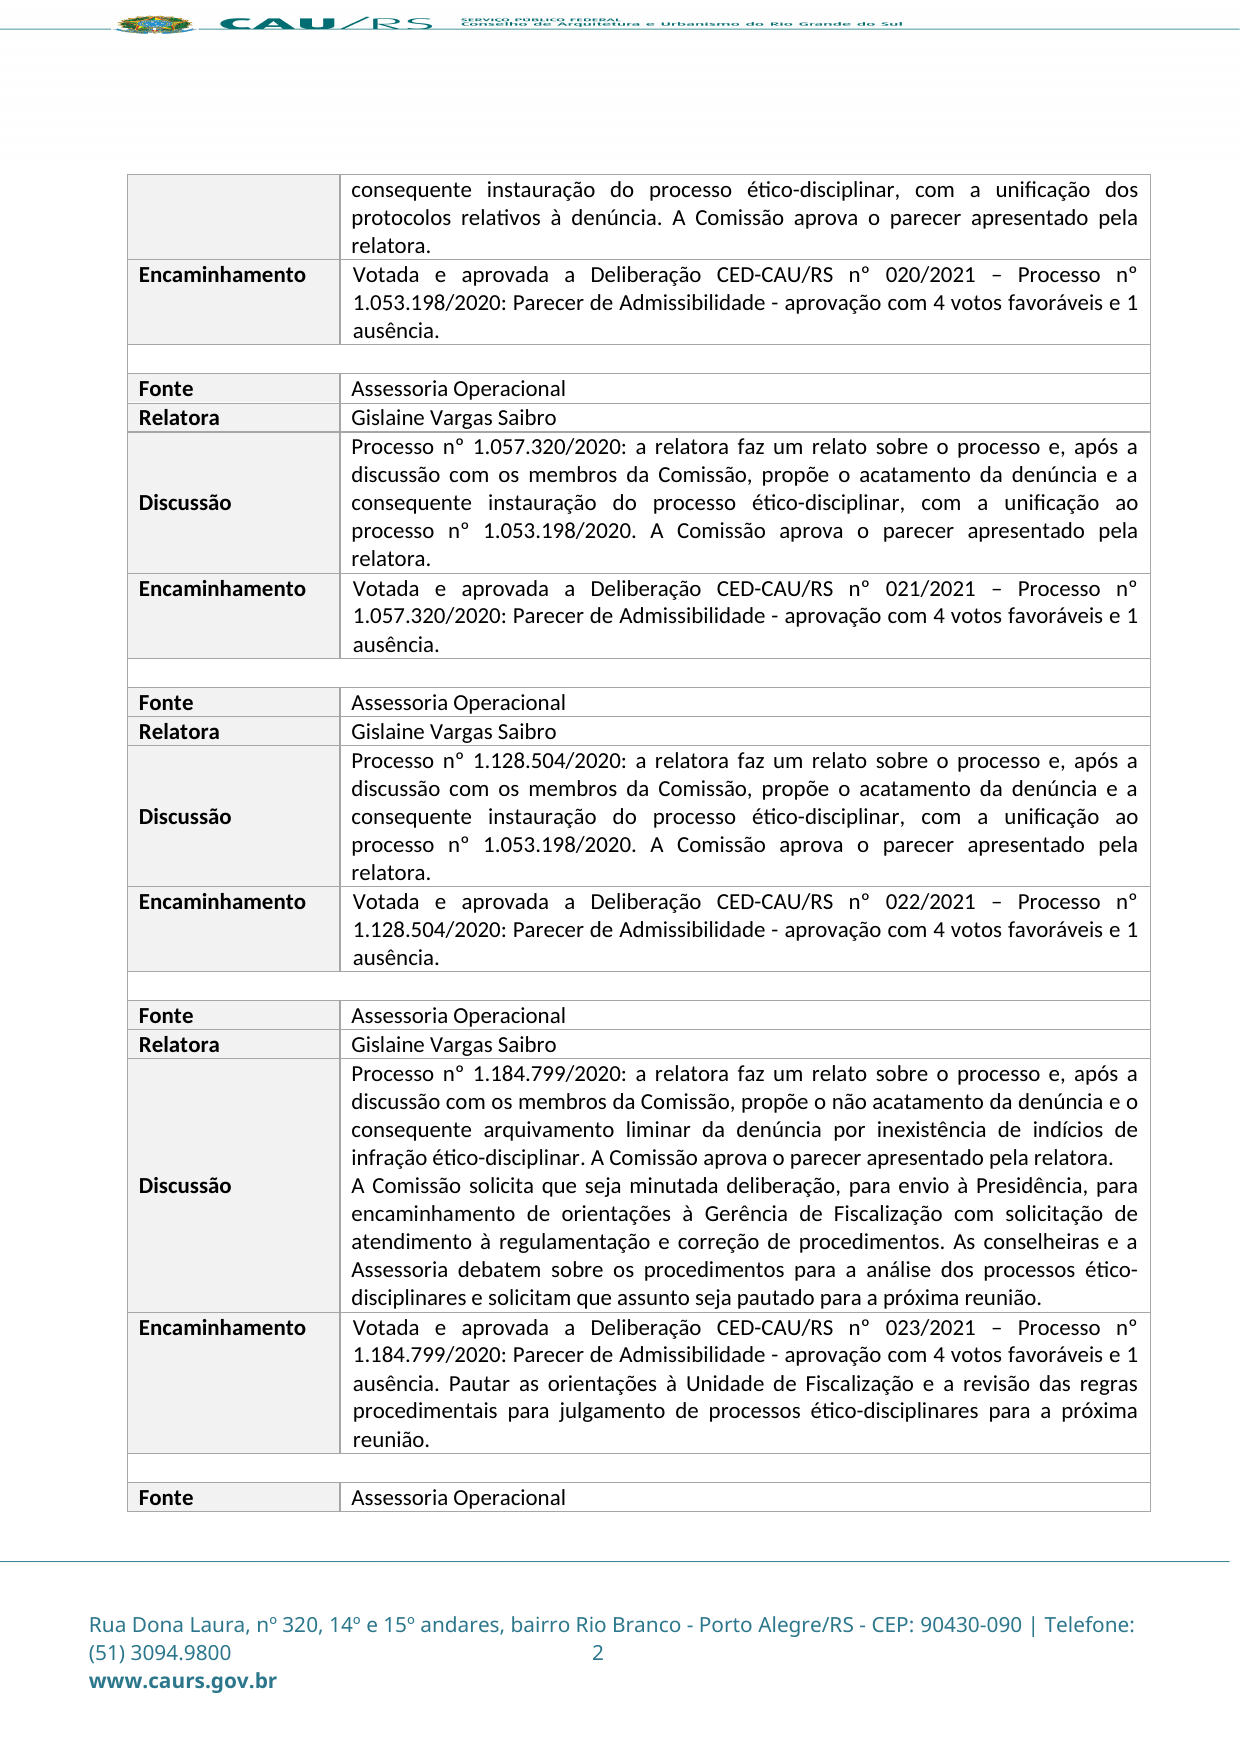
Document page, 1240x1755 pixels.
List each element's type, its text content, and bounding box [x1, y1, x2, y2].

table_cell [128, 175, 339, 259]
table_cell Discussão [128, 433, 339, 573]
table_cell Gislaine Vargas Saibro [341, 404, 1150, 431]
table_cell [128, 1454, 1150, 1482]
table_cell Votada e aprovada a Deliberação CED-CAU/RS nº 020/2021 – Processo nº 1.053.198/2020: Parecer de Admissibilidade - aprovação com 4 votos favoráveis e 1 ausência. [341, 260, 1150, 344]
table_cell Fonte [128, 1483, 339, 1511]
table_cell Assessoria Operacional [341, 374, 1150, 402]
table_cell Encaminhamento [128, 1313, 339, 1453]
table_cell Processo nº 1.184.799/2020: a relatora faz um relato sobre o processo e, após a discussão com os membros da Comissão, propõe o não acatamento da denúncia e o consequente arquivamento liminar da denúncia por inexistência de indícios de infração ético-disciplinar. A Comissão aprova o parecer apresentado pela relatora. A Comissão solicita que seja minutada deliberação, para envio à Presidência, para encaminhamento de orientações à Gerência de Fiscalização com solicitação de atendimento à regulamentação e correção de procedimentos. As conselheiras e a Assessoria debatem sobre os procedimentos para a análise dos processos ético-disciplinares e solicitam que assunto seja pautado para a próxima reunião. [341, 1059, 1150, 1312]
table_cell Processo nº 1.128.504/2020: a relatora faz um relato sobre o processo e, após a discussão com os membros da Comissão, propõe o acatamento da denúncia e a consequente instauração do processo ético-disciplinar, com a unificação ao processo nº 1.053.198/2020. A Comissão aprova o parecer apresentado pela relatora. [341, 746, 1150, 886]
table_cell Fonte [128, 374, 339, 402]
table_cell Fonte [128, 688, 339, 716]
table_cell Gislaine Vargas Saibro [341, 717, 1150, 745]
table_cell [128, 972, 1150, 1000]
table_cell Relatora [128, 404, 339, 431]
table_cell Relatora [128, 717, 339, 745]
table_cell Encaminhamento [128, 887, 339, 971]
table_cell [128, 345, 1150, 373]
table_cell Votada e aprovada a Deliberação CED-CAU/RS nº 023/2021 – Processo nº 1.184.799/2020: Parecer de Admissibilidade - aprovação com 4 votos favoráveis e 1 ausência. Pautar as orientações à Unidade de Fiscalização e a revisão das regras procedimentais para julgamento de processos ético-disciplinares para a próxima reunião. [341, 1313, 1150, 1453]
table_cell Discussão [128, 746, 339, 886]
table_cell [128, 659, 1150, 687]
table_cell Discussão [128, 1059, 339, 1312]
table_cell Votada e aprovada a Deliberação CED-CAU/RS nº 021/2021 – Processo nº 1.057.320/2020: Parecer de Admissibilidade - aprovação com 4 votos favoráveis e 1 ausência. [341, 574, 1150, 658]
table_cell consequente instauração do processo ético-disciplinar, com a unificação dos protocolos relativos à denúncia. A Comissão aprova o parecer apresentado pela relatora. [341, 175, 1150, 259]
table_cell Votada e aprovada a Deliberação CED-CAU/RS nº 022/2021 – Processo nº 1.128.504/2020: Parecer de Admissibilidade - aprovação com 4 votos favoráveis e 1 ausência. [341, 887, 1150, 971]
table_cell Processo nº 1.057.320/2020: a relatora faz um relato sobre o processo e, após a discussão com os membros da Comissão, propõe o acatamento da denúncia e a consequente instauração do processo ético-disciplinar, com a unificação ao processo nº 1.053.198/2020. A Comissão aprova o parecer apresentado pela relatora. [341, 433, 1150, 573]
table_cell Assessoria Operacional [341, 1001, 1150, 1029]
table_cell Fonte [128, 1001, 339, 1029]
table_cell Relatora [128, 1030, 339, 1058]
table_cell Assessoria Operacional [341, 688, 1150, 716]
table_cell Assessoria Operacional [341, 1483, 1150, 1511]
table_cell Encaminhamento [128, 574, 339, 658]
table_cell Gislaine Vargas Saibro [341, 1030, 1150, 1058]
table_cell Encaminhamento [128, 260, 339, 344]
